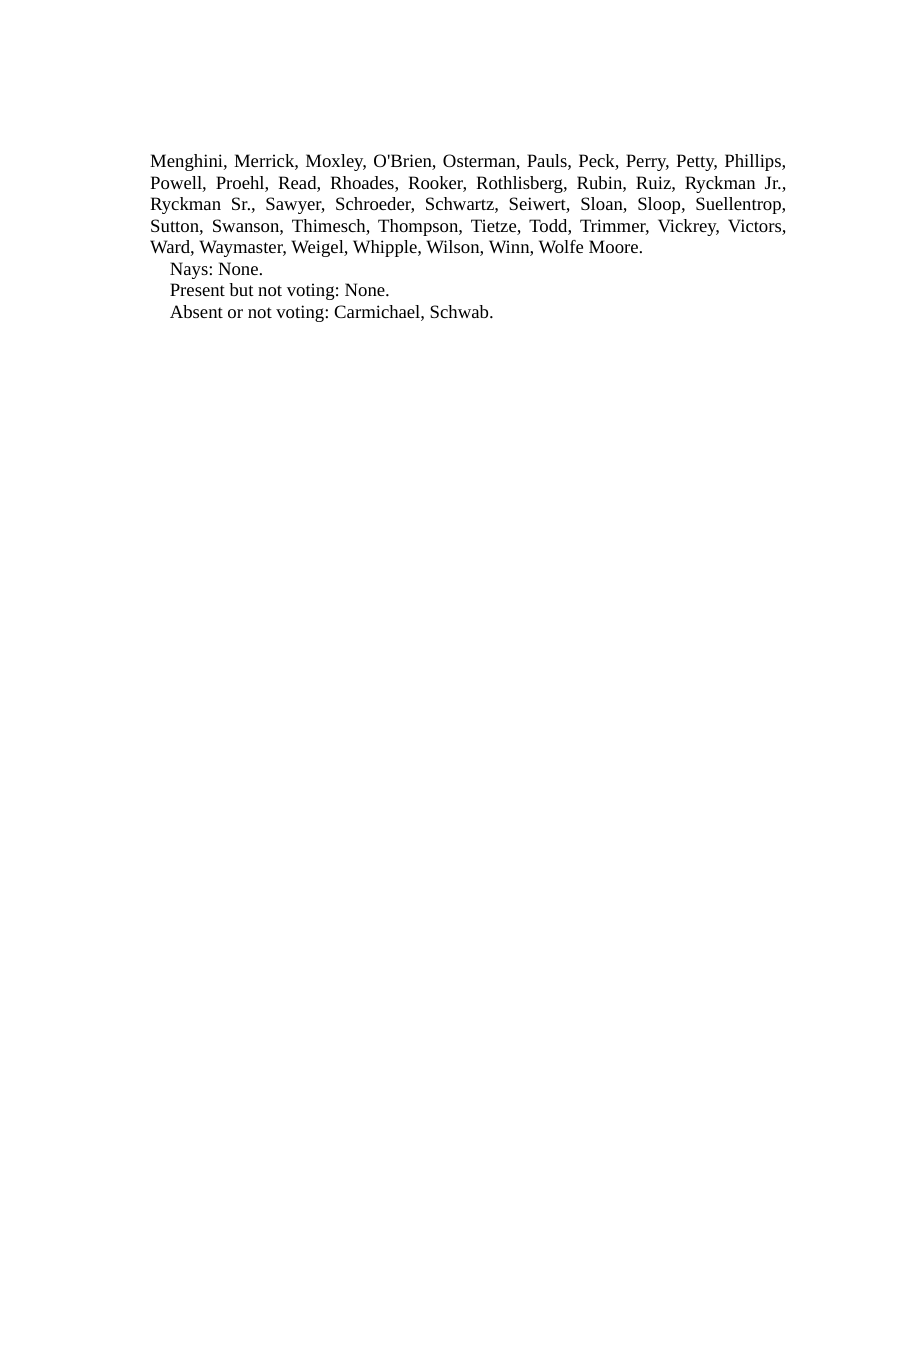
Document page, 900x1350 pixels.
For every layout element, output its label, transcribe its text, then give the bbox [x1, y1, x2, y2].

text Menghini, Merrick, Moxley, O'Brien, Osterman, Pauls, Peck, Perry, Petty, Phillips, Powell, Proehl, Read, Rhoades, Rooker, Rothlisberg, Rubin, Ruiz, Ryckman Jr., Ryckman Sr., Sawyer, Schroeder, Schwartz, Seiwert, Sloan, Sloop, Suellentrop, Sutton, Swanson, Thimesch, Thompson, Tietze, Todd, Trimmer, Vickrey, Victors, Ward, Waymaster, Weigel, Whipple, Wilson, Winn, Wolfe Moore. [150, 150, 787, 258]
text Absent or not voting: Carmichael, Schwab. [150, 301, 787, 322]
text Present but not voting: None. [150, 279, 787, 301]
text Nays: None. [150, 258, 787, 279]
